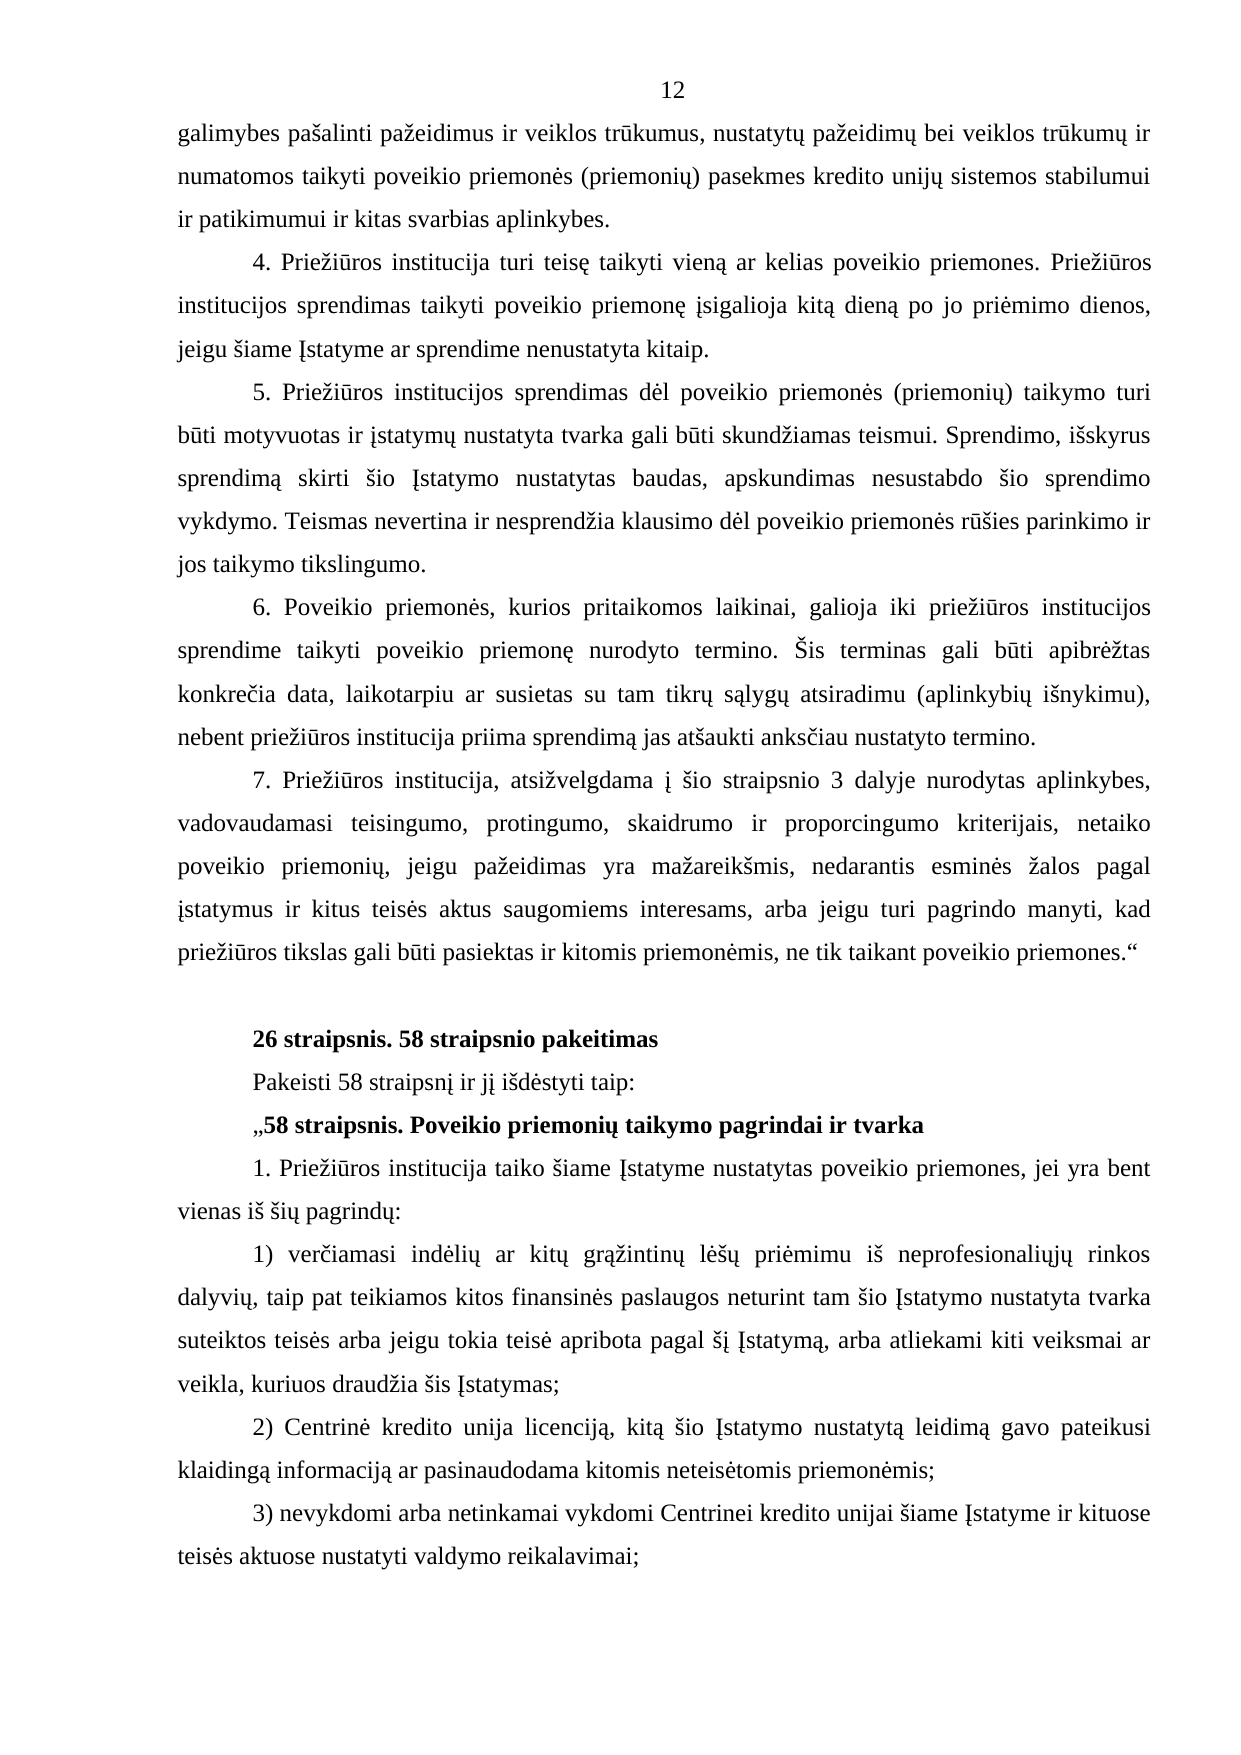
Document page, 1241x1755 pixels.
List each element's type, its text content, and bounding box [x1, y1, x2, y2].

text 1. Priežiūros institucija taiko šiame Įstatyme nustatytas poveikio priemones, jei yra bent vienas iš šių pagrindų: [177, 1153, 1152, 1225]
text 2) Centrinė kredito unija licenciją, kitą šio Įstatymo nustatytą leidimą gavo pateikusi klaidingą informaciją ar pasinaudodama kitomis neteisėtomis priemonėmis; [177, 1412, 1152, 1484]
text 3) nevykdomi arba netinkamai vykdomi Centrinei kredito unijai šiame Įstatyme ir kituose teisės aktuose nustatyti valdymo reikalavimai; [177, 1498, 1152, 1570]
text galimybes pašalinti pažeidimus ir veiklos trūkumus, nustatytų pažeidimų bei veiklos trūkumų ir numatomos taikyti poveikio priemonės (priemonių) pasekmes kredito unijų sistemos stabilumui ir patikimumui ir kitas svarbias aplinkybes. [177, 118, 1152, 233]
text „58 straipsnis. Poveikio priemonių taikymo pagrindai ir tvarka [177, 1110, 1152, 1139]
text 26 straipsnis. 58 straipsnio pakeitimas [177, 1024, 1152, 1052]
text 6. Poveikio priemonės, kurios pritaikomos laikinai, galioja iki priežiūros institucijos sprendime taikyti poveikio priemonę nurodyto termino. Šis terminas gali būti apibrėžtas konkrečia data, laikotarpiu ar susietas su tam tikrų sąlygų atsiradimu (aplinkybių išnykimu), nebent priežiūros institucija priima sprendimą jas atšaukti anksčiau nustatyto termino. [177, 592, 1152, 751]
text 5. Priežiūros institucijos sprendimas dėl poveikio priemonės (priemonių) taikymo turi būti motyvuotas ir įstatymų nustatyta tvarka gali būti skundžiamas teismui. Sprendimo, išskyrus sprendimą skirti šio Įstatymo nustatytas baudas, apskundimas nesustabdo šio sprendimo vykdymo. Teismas nevertina ir nesprendžia klausimo dėl poveikio priemonės rūšies parinkimo ir jos taikymo tikslingumo. [177, 377, 1152, 578]
text Pakeisti 58 straipsnį ir jį išdėstyti taip: [177, 1067, 1152, 1096]
text 7. Priežiūros institucija, atsižvelgdama į šio straipsnio 3 dalyje nurodytas aplinkybes, vadovaudamasi teisingumo, protingumo, skaidrumo ir proporcingumo kriterijais, netaiko poveikio priemonių, jeigu pažeidimas yra mažareikšmis, nedarantis esminės žalos pagal įstatymus ir kitus teisės aktus saugomiems interesams, arba jeigu turi pagrindo manyti, kad priežiūros tikslas gali būti pasiektas ir kitomis priemonėmis, ne tik taikant poveikio priemones.“ [177, 765, 1152, 966]
text 1) verčiamasi indėlių ar kitų grąžintinų lėšų priėmimu iš neprofesionaliųjų rinkos dalyvių, taip pat teikiamos kitos finansinės paslaugos neturint tam šio Įstatymo nustatyta tvarka suteiktos teisės arba jeigu tokia teisė apribota pagal šį Įstatymą, arba atliekami kiti veiksmai ar veikla, kuriuos draudžia šis Įstatymas; [177, 1239, 1152, 1397]
text 4. Priežiūros institucija turi teisę taikyti vieną ar kelias poveikio priemones. Priežiūros institucijos sprendimas taikyti poveikio priemonę įsigalioja kitą dieną po jo priėmimo dienos, jeigu šiame Įstatyme ar sprendime nenustatyta kitaip. [177, 247, 1152, 362]
